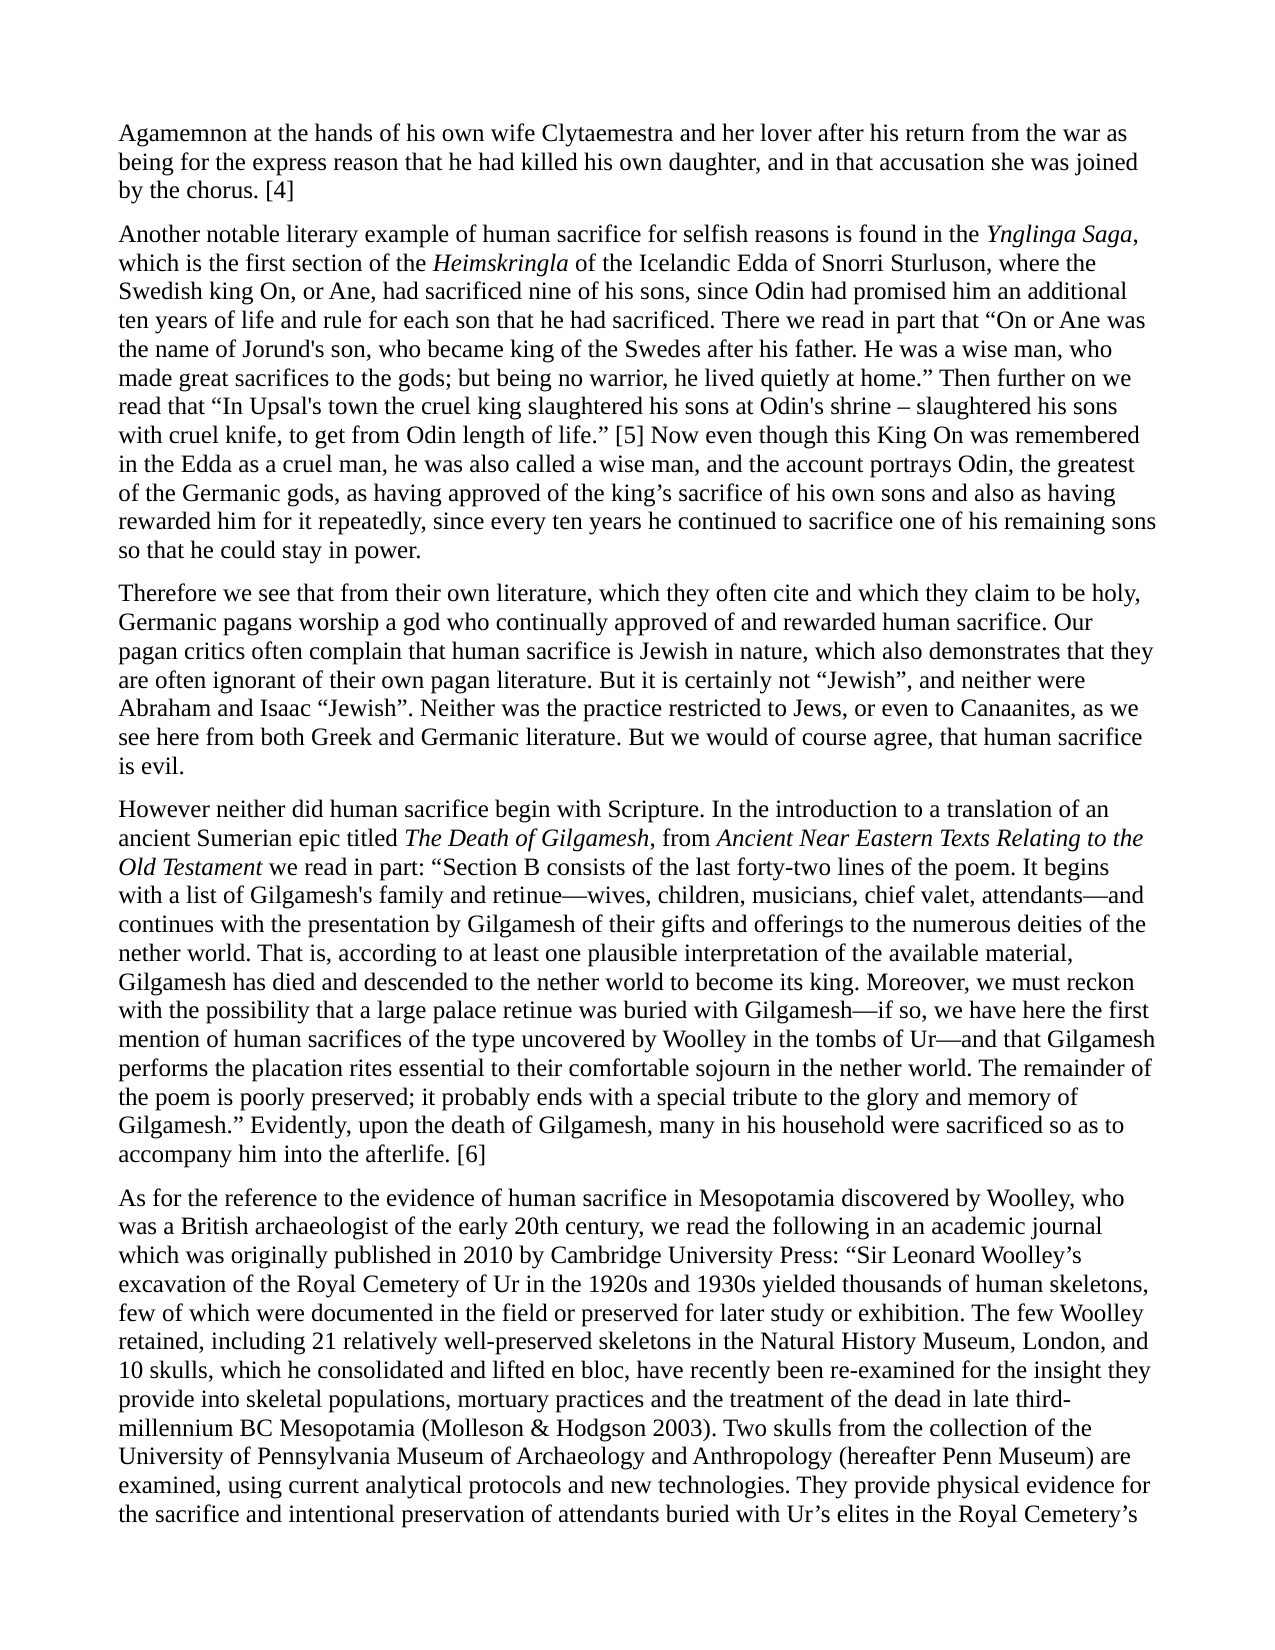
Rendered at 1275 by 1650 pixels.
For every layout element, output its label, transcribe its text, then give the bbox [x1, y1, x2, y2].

text Another notable literary example of human sacrifice for selfish reasons is found in the Ynglinga Saga, which is the first section of the Heimskringla of the Icelandic Edda of Snorri Sturluson, where the Swedish king On, or Ane, had sacrificed nine of his sons, since Odin had promised him an additional ten years of life and rule for each son that he had sacrificed. There we read in part that “On or Ane was the name of Jorund's son, who became king of the Swedes after his father. He was a wise man, who made great sacrifices to the gods; but being no warrior, he lived quietly at home.” Then further on we read that “In Upsal's town the cruel king slaughtered his sons at Odin's shrine – slaughtered his sons with cruel knife, to get from Odin length of life.” [5] Now even though this King On was remembered in the Edda as a cruel man, he was also called a wise man, and the account portrays Odin, the greatest of the Germanic gods, as having approved of the king’s sacrifice of his own sons and also as having rewarded him for it repeatedly, since every ten years he continued to sacrifice one of his remaining sons so that he could stay in power. [118, 219, 1157, 564]
text However neither did human sacrifice begin with Scripture. In the introduction to a translation of an ancient Sumerian epic titled The Death of Gilgamesh, from Ancient Near Eastern Texts Relating to the Old Testament we read in part: “Section В consists of the last forty-two lines of the poem. It begins with a list of Gilgamesh's family and retinue—wives, children, musicians, chief valet, attendants—and continues with the presentation by Gilgamesh of their gifts and offerings to the numerous deities of the nether world. That is, according to at least one plausible interpretation of the available material, Gilgamesh has died and descended to the nether world to become its king. Moreover, we must reckon with the possibility that a large palace retinue was buried with Gilgamesh—if so, we have here the first mention of human sacrifices of the type uncovered by Woolley in the tombs of Ur—and that Gilgamesh performs the placation rites essential to their comfortable sojourn in the nether world. The remainder of the poem is poorly preserved; it probably ends with a special tribute to the glory and memory of Gilgamesh.” Evidently, upon the death of Gilgamesh, many in his household were sacrificed so as to accompany him into the afterlife. [6] [118, 794, 1157, 1168]
text As for the reference to the evidence of human sacrifice in Mesopotamia discovered by Woolley, who was a British archaeologist of the early 20th century, we read the following in an academic journal which was originally published in 2010 by Cambridge University Press: “Sir Leonard Woolley’s excavation of the Royal Cemetery of Ur in the 1920s and 1930s yielded thousands of human skeletons, few of which were documented in the field or preserved for later study or exhibition. The few Woolley retained, including 21 relatively well-preserved skeletons in the Natural History Museum, London, and 10 skulls, which he consolidated and lifted en bloc, have recently been re-examined for the insight they provide into skeletal populations, mortuary practices and the treatment of the dead in late third-millennium BC Mesopotamia (Molleson & Hodgson 2003). Two skulls from the collection of the University of Pennsylvania Museum of Archaeology and Anthropology (hereafter Penn Museum) are examined, using current analytical protocols and new technologies. They provide physical evidence for the sacrifice and intentional preservation of attendants buried with Ur’s elites in the Royal Cemetery’s [118, 1183, 1157, 1528]
text Agamemnon at the hands of his own wife Clytaemestra and her lover after his return from the war as being for the express reason that he had killed his own daughter, and in that accusation she was joined by the chorus. [4] [118, 118, 1157, 204]
text Therefore we see that from their own literature, which they often cite and which they claim to be holy, Germanic pagans worship a god who continually approved of and rewarded human sacrifice. Our pagan critics often complain that human sacrifice is Jewish in nature, which also demonstrates that they are often ignorant of their own pagan literature. But it is certainly not “Jewish”, and neither were Abraham and Isaac “Jewish”. Neither was the practice restricted to Jews, or even to Canaanites, as we see here from both Greek and Germanic literature. But we would of course agree, that human sacrifice is evil. [118, 578, 1157, 780]
